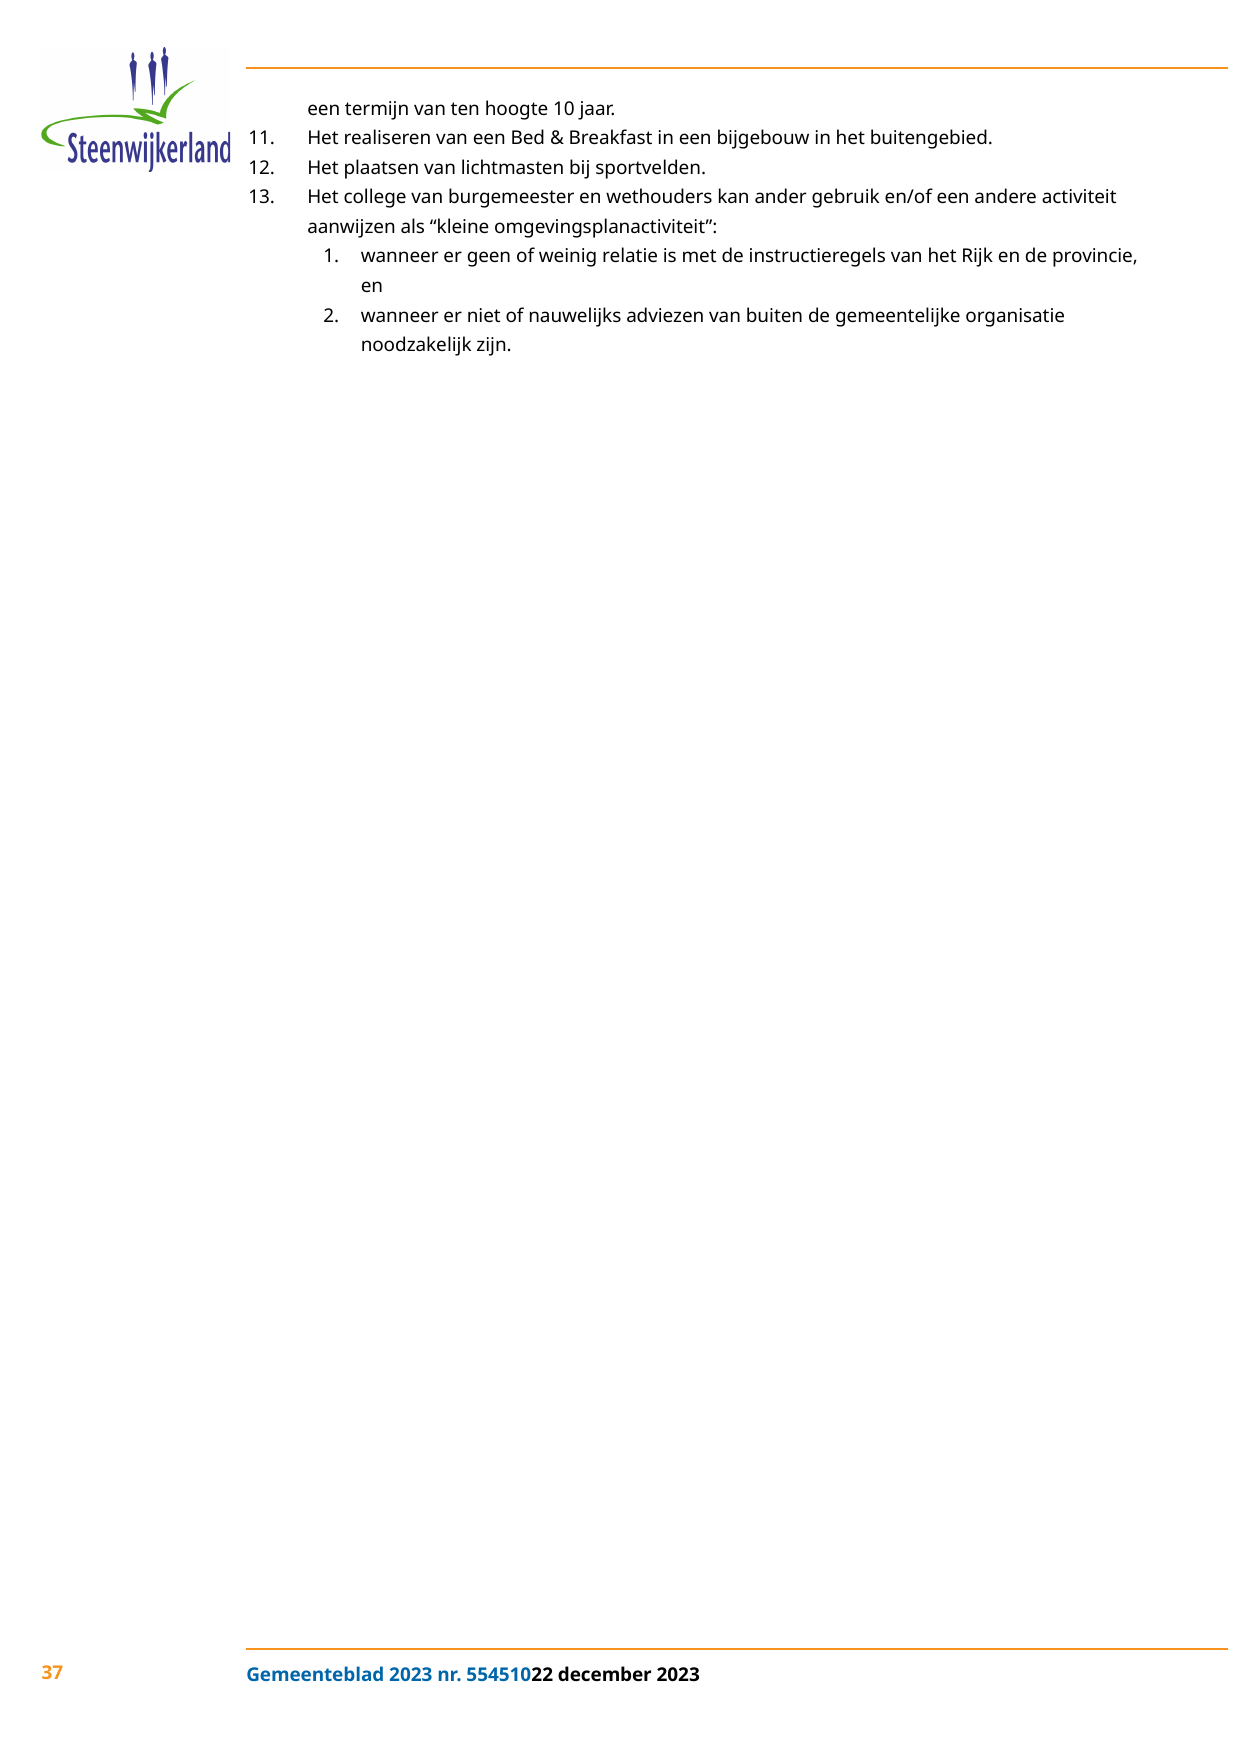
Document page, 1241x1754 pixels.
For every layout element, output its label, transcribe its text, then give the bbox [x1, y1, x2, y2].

list Het realiseren van een Bed & Breakfast in een bijgebouw in het buitengebied. [248, 124, 1152, 150]
list Het plaatsen van lichtmasten bij sportvelden. [248, 154, 1152, 180]
list wanneer er niet of nauwelijks adviezen van buiten de gemeentelijke organisatie noodzakelijk zijn. [323, 302, 1152, 357]
list een termijn van ten hoogte 10 jaar. [248, 95, 1152, 121]
list wanneer er geen of weinig relatie is met de instructieregels van het Rijk en de provincie, en [323, 243, 1152, 298]
list Het college van burgemeester en wethouders kan ander gebruik en/of een andere activiteit aanwijzen als “kleine omgevingsplanactiviteit”: [248, 183, 1152, 239]
picture [41, 47, 231, 172]
